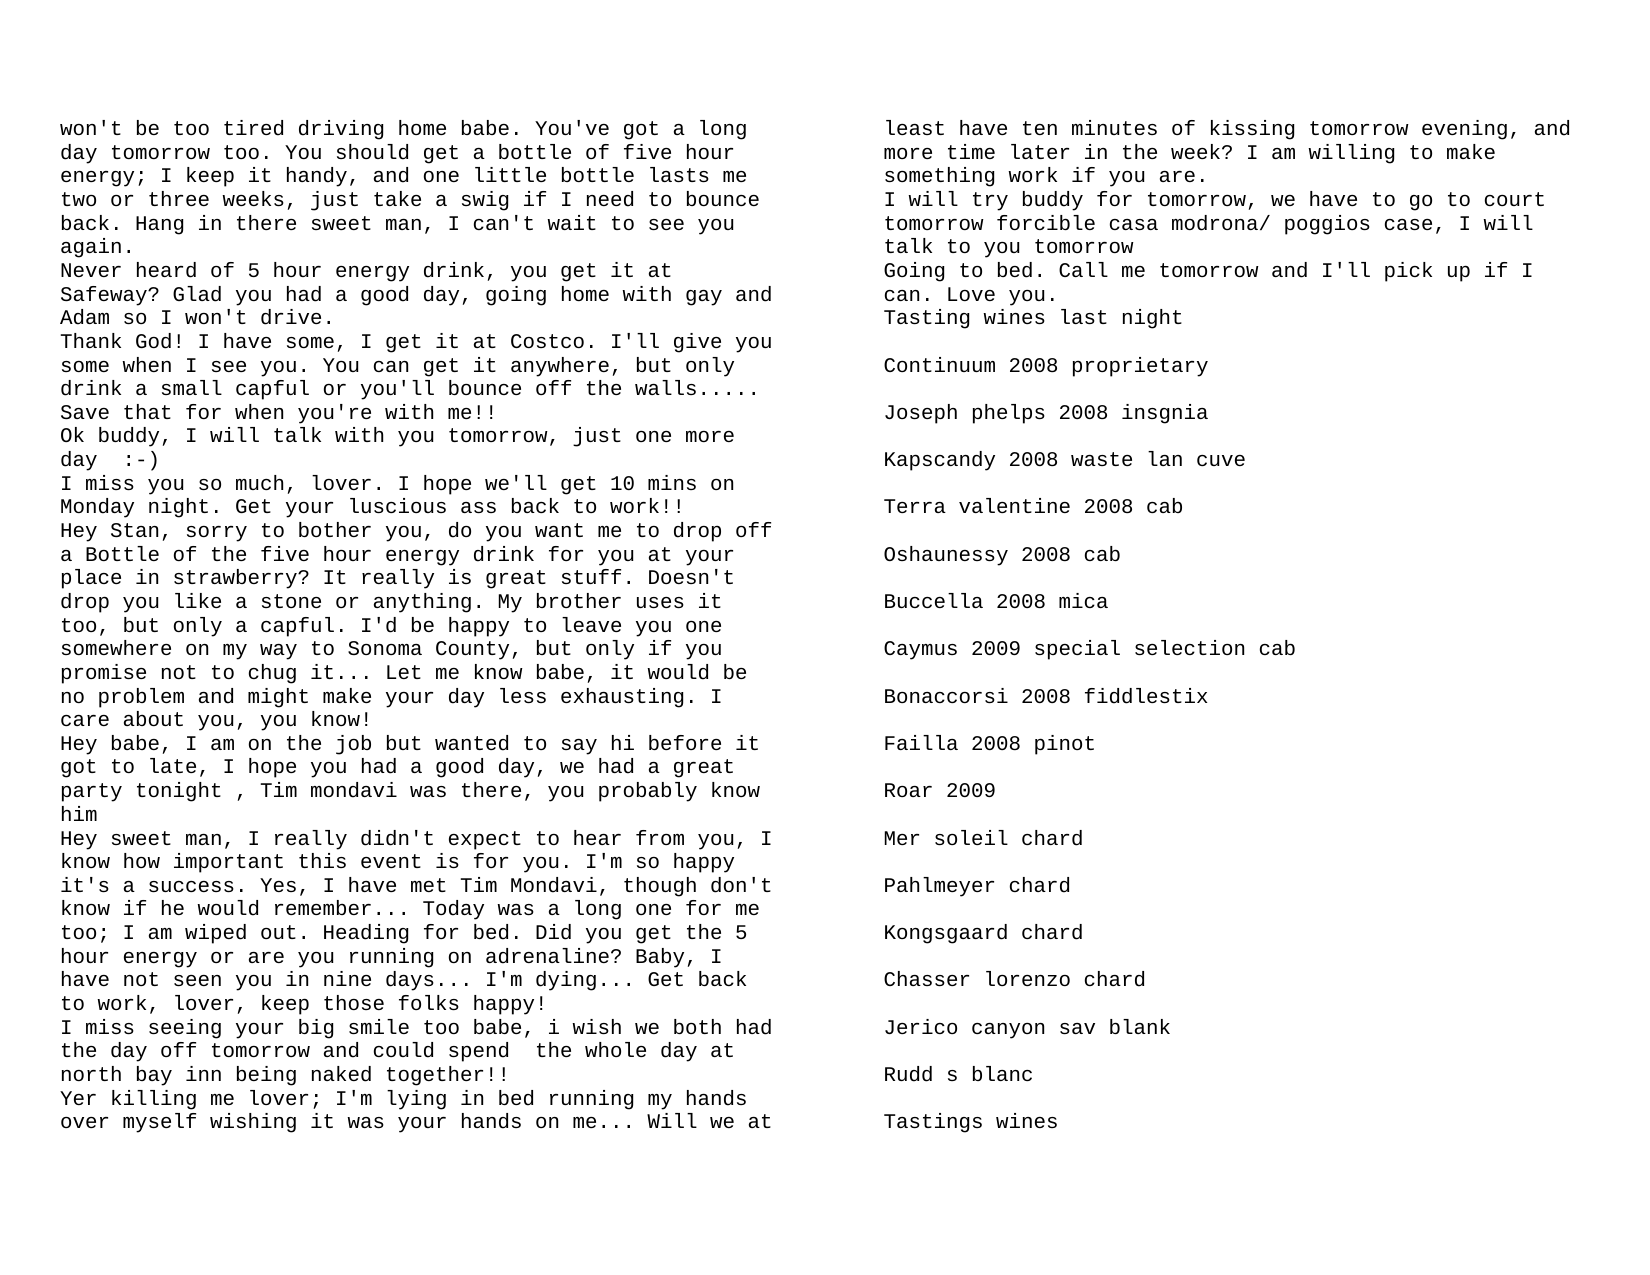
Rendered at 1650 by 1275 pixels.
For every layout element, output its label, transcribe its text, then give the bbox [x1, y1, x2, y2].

text Joseph phelps 2008 insgnia [883, 402, 1591, 426]
text Hey Stan, sorry to bother you, do you want me to drop off a Bottle of the five hour energy drink for you at your place in strawberry? It really is great stuff. Doesn't drop you like a stone or anything. My brother uses it too, but only a capful. I'd be happy to leave you one somewhere on my way to Sonoma County, but only if you promise not to chug it... Let me know babe, it would be no problem and might make your day less exhausting. I care about you, you know! [60, 520, 774, 733]
text Caymus 2009 special selection cab [883, 638, 1591, 662]
text Ok buddy, I will talk with you tomorrow, just one more day :-) [60, 426, 774, 473]
text Mer soleil chard [883, 827, 1591, 851]
text Going to bed. Call me tomorrow and I'll pick up if I can. Love you. [883, 260, 1591, 307]
text Chasser lorenzo chard [883, 969, 1591, 993]
text Kapscandy 2008 waste lan cuve [883, 449, 1591, 473]
text Continuum 2008 proprietary [883, 354, 1591, 378]
text Terra valentine 2008 cab [883, 496, 1591, 520]
text I miss seeing your big smile too babe, i wish we both had the day off tomorrow and could spend the whole day at north bay inn being naked together!! [60, 1017, 774, 1088]
text Hey babe, I am on the job but wanted to say hi before it got to late, I hope you had a good day, we had a great party tonight , Tim mondavi was there, you probably know him [60, 733, 774, 827]
text Oshaunessy 2008 cab [883, 544, 1591, 567]
text Tastings wines [883, 1111, 1591, 1135]
text Hey sweet man, I really didn't expect to hear from you, I know how important this event is for you. I'm so happy it's a success. Yes, I have met Tim Mondavi, though don't know if he would remember... Today was a long one for me too; I am wiped out. Heading for bed. Did you get the 5 hour energy or are you running on adrenaline? Baby, I have not seen you in nine days... I'm dying... Get back to work, lover, keep those folks happy! [60, 827, 774, 1017]
text least have ten minutes of kissing tomorrow evening, and more time later in the week? I am willing to make something work if you are. [883, 118, 1591, 189]
text Kongsgaard chard [883, 922, 1591, 946]
text Tasting wines last night [883, 307, 1591, 331]
text Failla 2008 pinot [883, 733, 1591, 757]
text Buccella 2008 mica [883, 591, 1591, 615]
text Bonaccorsi 2008 fiddlestix [883, 686, 1591, 709]
text Never heard of 5 hour energy drink, you get it at Safeway? Glad you had a good day, going home with gay and Adam so I won't drive. [60, 260, 774, 331]
text Rudd s blanc [883, 1064, 1591, 1088]
text Jerico canyon sav blank [883, 1017, 1591, 1040]
text I will try buddy for tomorrow, we have to go to court tomorrow forcible casa modrona/ poggios case, I will talk to you tomorrow [883, 189, 1591, 260]
text Roar 2009 [883, 780, 1591, 804]
text Yer killing me lover; I'm lying in bed running my hands over myself wishing it was your hands on me... Will we at [60, 1088, 774, 1135]
text won't be too tired driving home babe. You've got a long day tomorrow too. You should get a bottle of five hour energy; I keep it handy, and one little bottle lasts me two or three weeks, just take a swig if I need to bounce back. Hang in there sweet man, I can't wait to see you again. [60, 118, 774, 260]
text Pahlmeyer chard [883, 875, 1591, 898]
text Thank God! I have some, I get it at Costco. I'll give you some when I see you. You can get it anywhere, but only drink a small capful or you'll bounce off the walls..... Save that for when you're with me!! [60, 331, 774, 426]
text I miss you so much, lover. I hope we'll get 10 mins on Monday night. Get your luscious ass back to work!! [60, 473, 774, 520]
